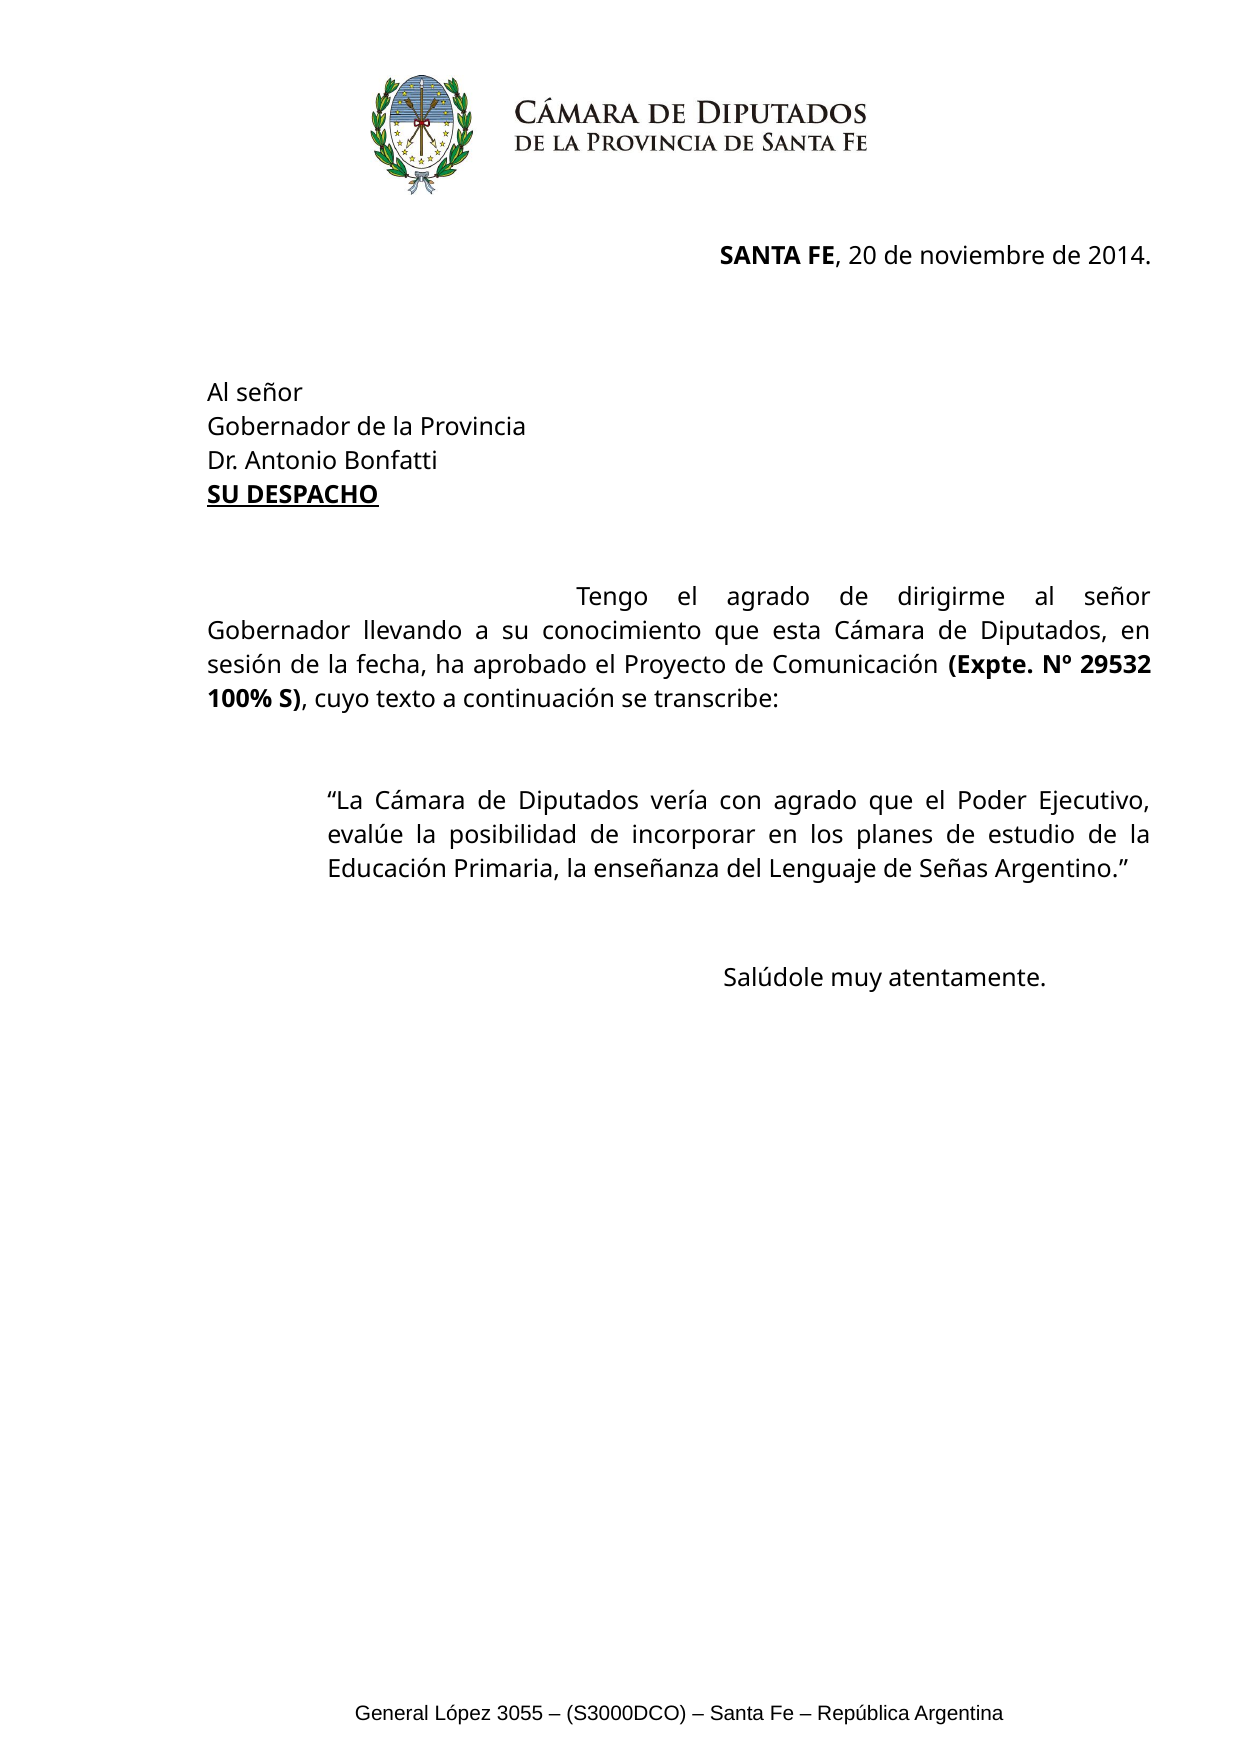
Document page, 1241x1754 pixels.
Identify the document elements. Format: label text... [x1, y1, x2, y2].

text “La Cámara de Diputados vería con agrado que el Poder Ejecutivo, evalúe la posibilidad de incorporar en los planes de estudio de la Educación Primaria, la enseñanza del Lenguaje de Señas Argentino.” [327, 783, 1152, 885]
text SANTA FE, 20 de noviembre de 2014. [207, 238, 1152, 272]
picture [370, 75, 867, 199]
text Dr. Antonio Bonfatti [207, 442, 1152, 476]
text Tengo el agrado de dirigirme al señor Gobernador llevando a su conocimiento que esta Cámara de Diputados, en sesión de la fecha, ha aprobado el Proyecto de Comunicación (Expte. Nº 29532 100% S), cuyo texto a continuación se transcribe: [207, 579, 1152, 715]
text Salúdole muy atentamente. [649, 959, 1152, 993]
text Gobernador de la Provincia [207, 408, 1152, 442]
text SU DESPACHO [207, 476, 1152, 511]
text Al señor [207, 374, 1152, 408]
